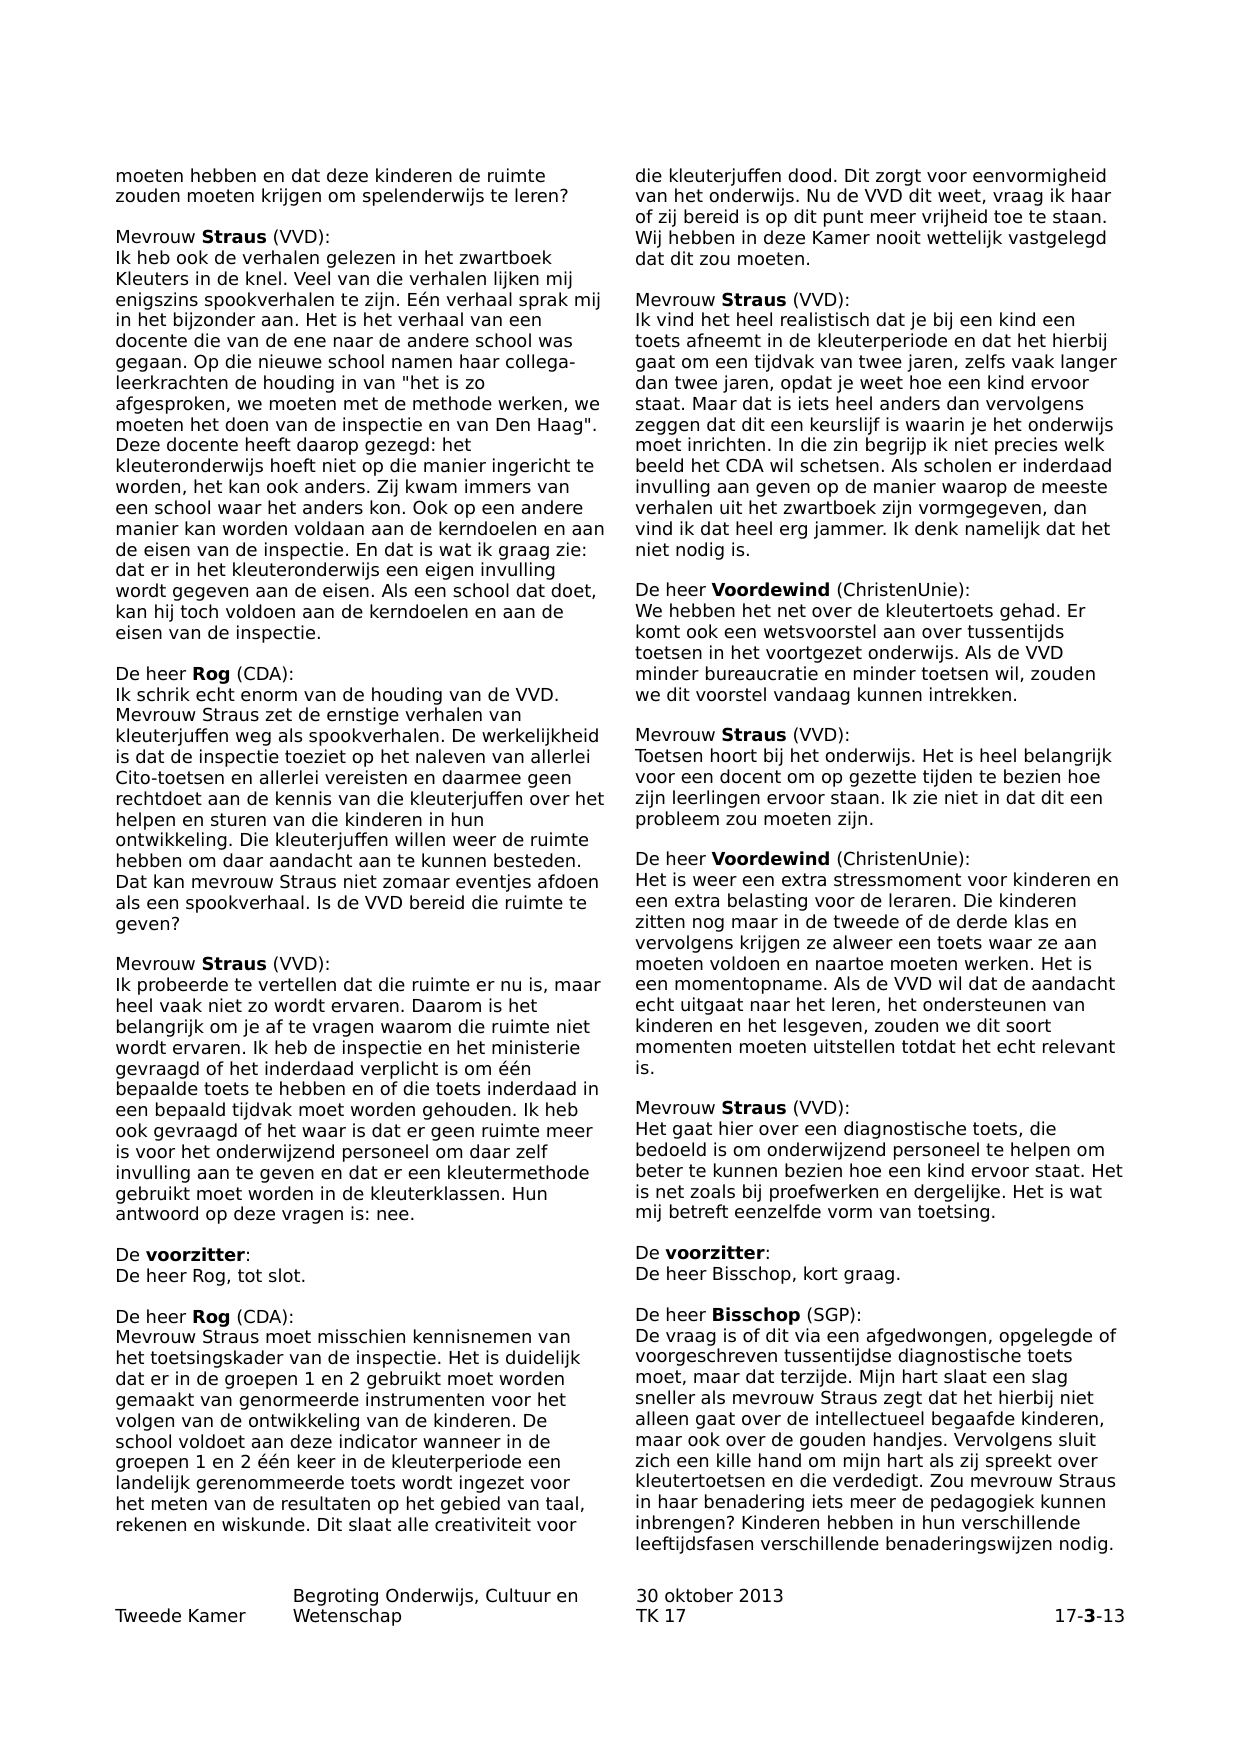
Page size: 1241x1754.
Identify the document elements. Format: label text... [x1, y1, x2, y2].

text De heer Rog (CDA): [115, 1307, 605, 1327]
text die kleuterjuffen dood. Dit zorgt voor eenvormigheid van het onderwijs. Nu de VVD dit weet, vraag ik haar of zij bereid is op dit punt meer vrijheid toe te staan. Wij hebben in deze Kamer nooit wettelijk vastgelegd dat dit zou moeten. [635, 165, 1125, 269]
text Toetsen hoort bij het onderwijs. Het is heel belangrijk voor een docent om op gezette tijden te bezien hoe zijn leerlingen ervoor staan. Ik zie niet in dat dit een probleem zou moeten zijn. [635, 746, 1125, 829]
text Het gaat hier over een diagnostische toets, die bedoeld is om onderwijzend personeel te helpen om beter te kunnen bezien hoe een kind ervoor staat. Het is net zoals bij proefwerken en dergelijke. Het is wat mij betreft eenzelfde vorm van toetsing. [635, 1119, 1125, 1223]
text Mevrouw Straus (VVD): [635, 289, 1125, 310]
text Ik probeerde te vertellen dat die ruimte er nu is, maar heel vaak niet zo wordt ervaren. Daarom is het belangrijk om je af te vragen waarom die ruimte niet wordt ervaren. Ik heb de inspectie en het ministerie gevraagd of het inderdaad verplicht is om één bepaalde toets te hebben en of die toets inderdaad in een bepaald tijdvak moet worden gehouden. Ik heb ook gevraagd of het waar is dat er geen ruimte meer is voor het onderwijzend personeel om daar zelf invulling aan te geven en dat er een kleutermethode gebruikt moet worden in de kleuterklassen. Hun antwoord op deze vragen is: nee. [115, 975, 605, 1225]
text De heer Bisschop (SGP): [635, 1305, 1125, 1325]
text Ik heb ook de verhalen gelezen in het zwartboek Kleuters in de knel. Veel van die verhalen lijken mij enigszins spookverhalen te zijn. Eén verhaal sprak mij in het bijzonder aan. Het is het verhaal van een docente die van de ene naar de andere school was gegaan. Op die nieuwe school namen haar collega-leerkrachten de houding in van "het is zo afgesproken, we moeten met de methode werken, we moeten het doen van de inspectie en van Den Haag". Deze docente heeft daarop gezegd: het kleuteronderwijs hoeft niet op die manier ingericht te worden, het kan ook anders. Zij kwam immers van een school waar het anders kon. Ook op een andere manier kan worden voldaan aan de kerndoelen en aan de eisen van de inspectie. En dat is wat ik graag zie: dat er in het kleuteronderwijs een eigen invulling wordt gegeven aan de eisen. Als een school dat doet, kan hij toch voldoen aan de kerndoelen en aan de eisen van de inspectie. [115, 248, 605, 643]
text De vraag is of dit via een afgedwongen, opgelegde of voorgeschreven tussentijdse diagnostische toets moet, maar dat terzijde. Mijn hart slaat een slag sneller als mevrouw Straus zegt dat het hierbij niet alleen gaat over de intellectueel begaafde kinderen, maar ook over de gouden handjes. Vervolgens sluit zich een kille hand om mijn hart als zij spreekt over kleutertoetsen en die verdedigt. Zou mevrouw Straus in haar benadering iets meer de pedagogiek kunnen inbrengen? Kinderen hebben in hun verschillende leeftijdsfasen verschillende benaderingswijzen nodig. [635, 1325, 1125, 1554]
text Mevrouw Straus moet misschien kennisnemen van het toetsingskader van de inspectie. Het is duidelijk dat er in de groepen 1 en 2 gebruikt moet worden gemaakt van genormeerde instrumenten voor het volgen van de ontwikkeling van de kinderen. De school voldoet aan deze indicator wanneer in de groepen 1 en 2 één keer in de kleuterperiode een landelijk gerenommeerde toets wordt ingezet voor het meten van de resultaten op het gebied van taal, rekenen en wiskunde. Dit slaat alle creativiteit voor [115, 1327, 605, 1536]
text De heer Rog (CDA): [115, 663, 605, 684]
text Ik vind het heel realistisch dat je bij een kind een toets afneemt in de kleuterperiode en dat het hierbij gaat om een tijdvak van twee jaren, zelfs vaak langer dan twee jaren, opdat je weet hoe een kind ervoor staat. Maar dat is iets heel anders dan vervolgens zeggen dat dit een keurslijf is waarin je het onderwijs moet inrichten. In die zin begrijp ik niet precies welk beeld het CDA wil schetsen. Als scholen er inderdaad invulling aan geven op de manier waarop de meeste verhalen uit het zwartboek zijn vormgegeven, dan vind ik dat heel erg jammer. Ik denk namelijk dat het niet nodig is. [635, 310, 1125, 560]
text De voorzitter: [635, 1243, 1125, 1264]
text De heer Rog, tot slot. [115, 1266, 605, 1287]
text Het is weer een extra stressmoment voor kinderen en een extra belasting voor de leraren. Die kinderen zitten nog maar in de tweede of de derde klas en vervolgens krijgen ze alweer een toets waar ze aan moeten voldoen en naartoe moeten werken. Het is een momentopname. Als de VVD wil dat de aandacht echt uitgaat naar het leren, het ondersteunen van kinderen en het lesgeven, zouden we dit soort momenten moeten uitstellen totdat het echt relevant is. [635, 870, 1125, 1078]
text Mevrouw Straus (VVD): [635, 1098, 1125, 1119]
text Mevrouw Straus (VVD): [635, 725, 1125, 746]
text Mevrouw Straus (VVD): [115, 227, 605, 248]
text moeten hebben en dat deze kinderen de ruimte zouden moeten krijgen om spelenderwijs te leren? [115, 165, 605, 207]
text De heer Voordewind (ChristenUnie): [635, 849, 1125, 870]
text Mevrouw Straus (VVD): [115, 954, 605, 975]
text De heer Voordewind (ChristenUnie): [635, 580, 1125, 601]
text De voorzitter: [115, 1245, 605, 1266]
text Ik schrik echt enorm van de houding van de VVD. Mevrouw Straus zet de ernstige verhalen van kleuterjuffen weg als spookverhalen. De werkelijkheid is dat de inspectie toeziet op het naleven van allerlei Cito-toetsen en allerlei vereisten en daarmee geen rechtdoet aan de kennis van die kleuterjuffen over het helpen en sturen van die kinderen in hun ontwikkeling. Die kleuterjuffen willen weer de ruimte hebben om daar aandacht aan te kunnen besteden. Dat kan mevrouw Straus niet zomaar eventjes afdoen als een spookverhaal. Is de VVD bereid die ruimte te geven? [115, 684, 605, 934]
text De heer Bisschop, kort graag. [635, 1264, 1125, 1285]
text We hebben het net over de kleutertoets gehad. Er komt ook een wetsvoorstel aan over tussentijds toetsen in het voortgezet onderwijs. Als de VVD minder bureaucratie en minder toetsen wil, zouden we dit voorstel vandaag kunnen intrekken. [635, 601, 1125, 705]
